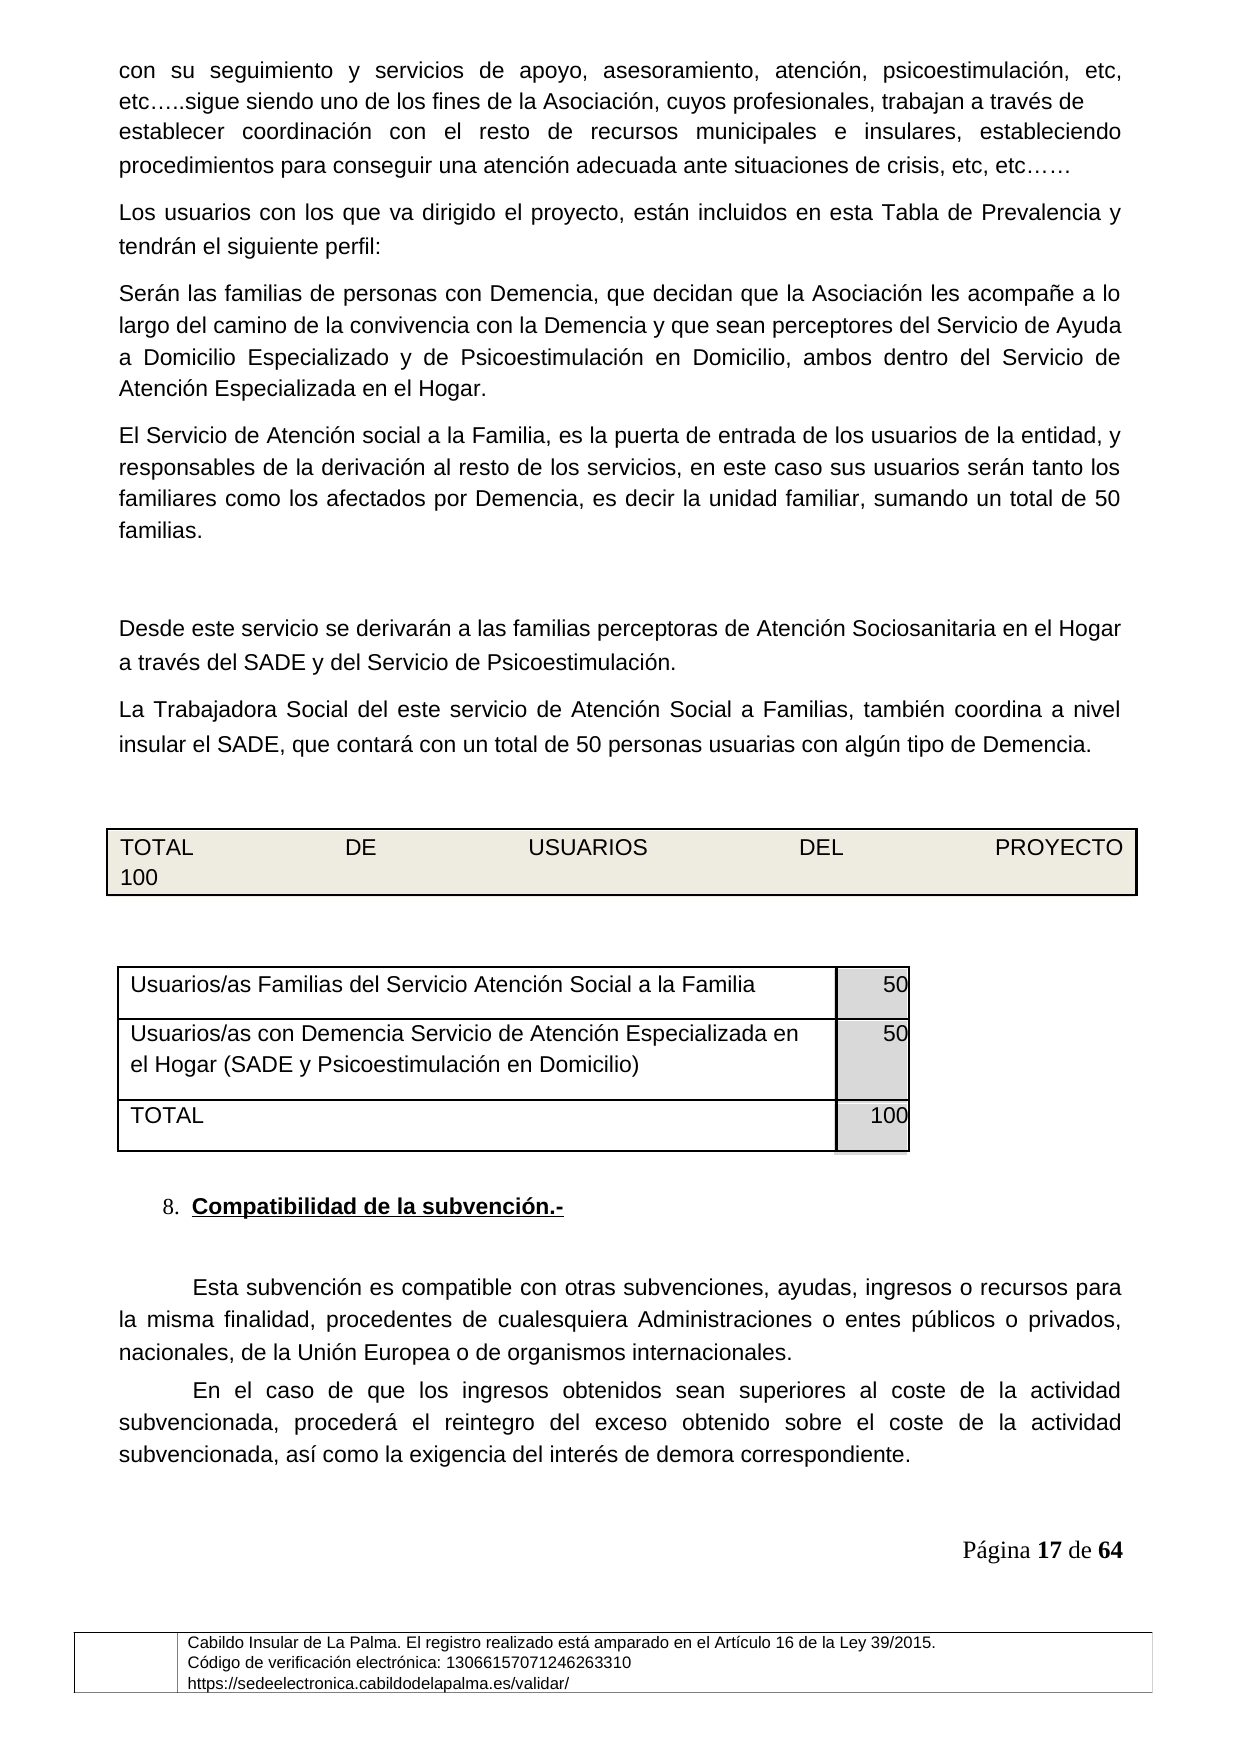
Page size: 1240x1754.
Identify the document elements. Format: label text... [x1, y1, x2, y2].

text Desde este servicio se derivarán a las familias perceptoras de Atención Sociosanitaria en el Hogar a través del SADE y del Servicio de Psicoestimulación. [119, 615, 1122, 676]
text Página 17 de 64 [962, 1535, 1135, 1563]
text Serán las familias de personas con Demencia, que decidan que la Asociación les acompañe a lo largo del camino de la convivencia con la Demencia y que sean perceptores del Servicio de Ayuda a Domicilio Especializado y de Psicoestimulación en Domicilio, ambos dentro del Servicio de Atención Especializada en el Hogar. [119, 280, 1122, 401]
list Compatibilidad de la subvención.- [162, 1193, 1135, 1219]
table_cell [119, 998, 831, 1018]
text establecer coordinación con el resto de recursos municipales e insulares, estableciendo procedimientos para conseguir una atención adecuada ante situaciones de crisis, etc, etc…… [119, 118, 1122, 178]
text Esta subvención es compatible con otras subvenciones, ayudas, ingresos o recursos para la misma finalidad, procedentes de cualesquiera Administraciones o entes públicos o privados, nacionales, de la Unión Europea o de organismos internacionales. [119, 1274, 1122, 1365]
table_cell el Hogar (SADE y Psicoestimulación en Domicilio) [119, 1047, 831, 1077]
table_header Usuarios/as Familias del Servicio Atención Social a la Familia [119, 968, 831, 997]
text El Servicio de Atención social a la Familia, es la puerta de entrada de los usuarios de la entidad, y responsables de la derivación al resto de los servicios, en este caso sus usuarios serán tanto los familiares como los afectados por Demencia, es decir la unidad familiar, sumando un total de 50 familias. [119, 422, 1122, 543]
table_cell [119, 1129, 831, 1149]
table_cell TOTAL [119, 1101, 831, 1129]
text La Trabajadora Social del este servicio de Atención Social a Familias, también coordina a nivel insular el SADE, que contará con un total de 50 personas usuarias con algún tipo de Demencia. [119, 696, 1122, 757]
text con su seguimiento y servicios de apoyo, asesoramiento, atención, psicoestimulación, etc, etc…..sigue siendo uno de los fines de la Asociación, cuyos profesionales, trabajan a través de [119, 57, 1122, 114]
table_cell Usuarios/as con Demencia Servicio de Atención Especializada en [119, 1020, 831, 1047]
text En el caso de que los ingresos obtenidos sean superiores al coste de la actividad subvencionada, procederá el reintegro del exceso obtenido sobre el coste de la actividad subvencionada, así como la exigencia del interés de demora correspondiente. [119, 1377, 1122, 1468]
text Los usuarios con los que va dirigido el proyecto, están incluidos en esta Tabla de Prevalencia y tendrán el siguiente perfil: [119, 199, 1122, 260]
table_cell [119, 1077, 831, 1099]
